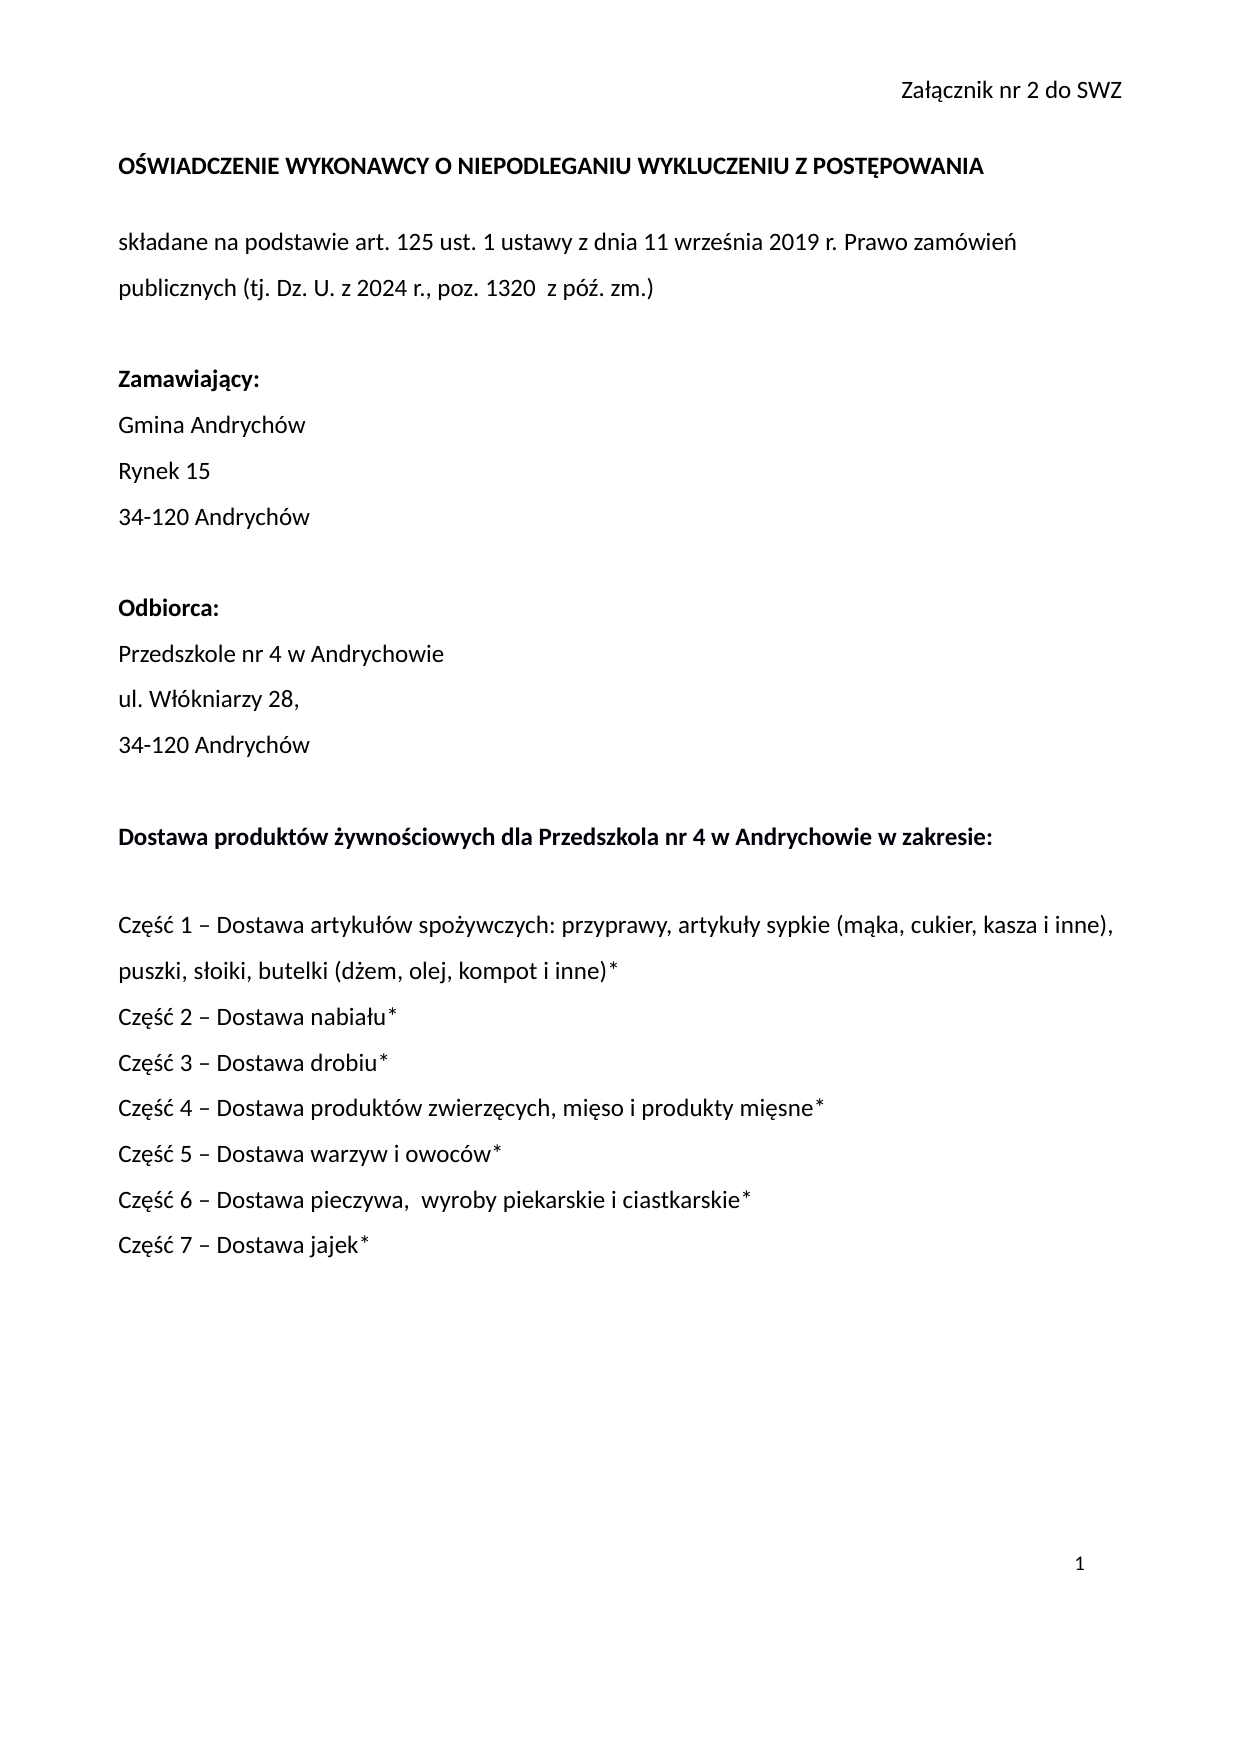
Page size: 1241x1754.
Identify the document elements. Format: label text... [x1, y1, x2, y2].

text Część 7 – Dostawa jajek* [118, 1230, 1122, 1260]
text Część 5 – Dostawa warzyw i owoców* [118, 1138, 1122, 1169]
text Dostawa produktów żywnościowych dla Przedszkola nr 4 w Andrychowie w zakresie: [118, 821, 1122, 851]
text OŚWIADCZENIE WYKONAWCY O NIEPODLEGANIU WYKLUCZENIU Z POSTĘPOWANIA [118, 150, 1122, 181]
text Rynek 15 [118, 455, 1122, 485]
text Część 1 – Dostawa artykułów spożywczych: przyprawy, artykuły sypkie (mąka, cukier, kasza i inne), puszki, słoiki, butelki (dżem, olej, kompot i inne)* [118, 909, 1122, 986]
text Część 3 – Dostawa drobiu* [118, 1047, 1122, 1077]
text Gmina Andrychów [118, 409, 1122, 440]
text Część 4 – Dostawa produktów zwierzęcych, mięso i produkty mięsne* [118, 1092, 1122, 1123]
text składane na podstawie art. 125 ust. 1 ustawy z dnia 11 września 2019 r. Prawo zamówień publicznych (tj. Dz. U. z 2024 r., poz. 1320 z póź. zm.) [118, 226, 1122, 302]
text Część 2 – Dostawa nabiału* [118, 1001, 1122, 1032]
text 34-120 Andrychów [118, 729, 1122, 760]
text Część 6 – Dostawa pieczywa, wyroby piekarskie i ciastkarskie* [118, 1184, 1122, 1214]
text ul. Włókniarzy 28, [118, 683, 1122, 714]
text Zamawiający: [118, 363, 1122, 394]
text Załącznik nr 2 do SWZ [118, 74, 1122, 104]
text Odbiorca: [118, 592, 1122, 623]
text Przedszkole nr 4 w Andrychowie [118, 638, 1122, 668]
text 34-120 Andrychów [118, 501, 1122, 531]
